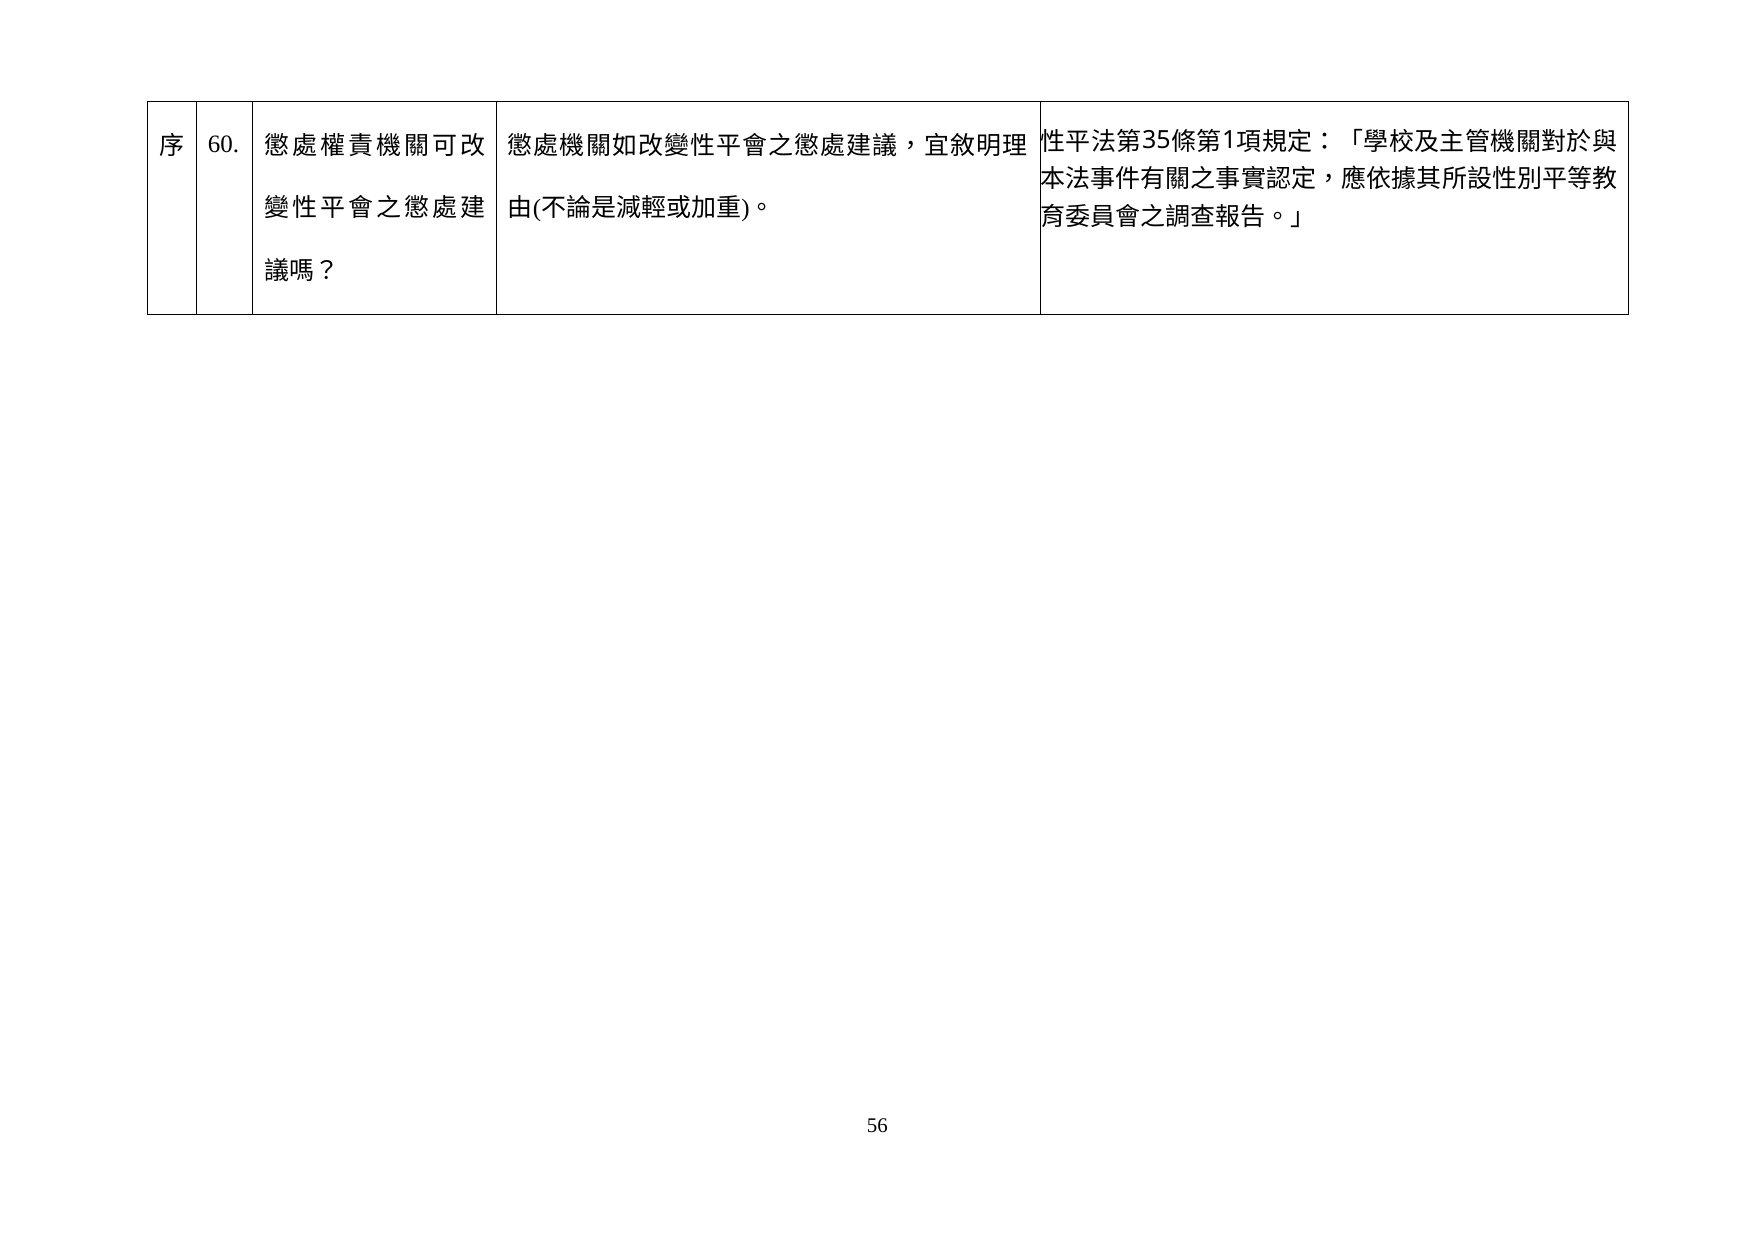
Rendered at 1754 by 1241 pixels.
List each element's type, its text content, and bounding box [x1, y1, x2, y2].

table_cell 60. [197, 102, 252, 314]
table_cell 懲處機關如改變性平會之懲處建議，宜敘明理由(不論是減輕或加重)。 [497, 102, 1040, 314]
table_cell 懲處權責機關可改變性平會之懲處建議嗎？ [253, 102, 496, 314]
table_cell 序 [148, 102, 196, 314]
table_cell 性平法第35條第1項規定：「學校及主管機關對於與本法事件有關之事實認定，應依據其所設性別平等教育委員會之調查報告。」 [1041, 102, 1628, 314]
